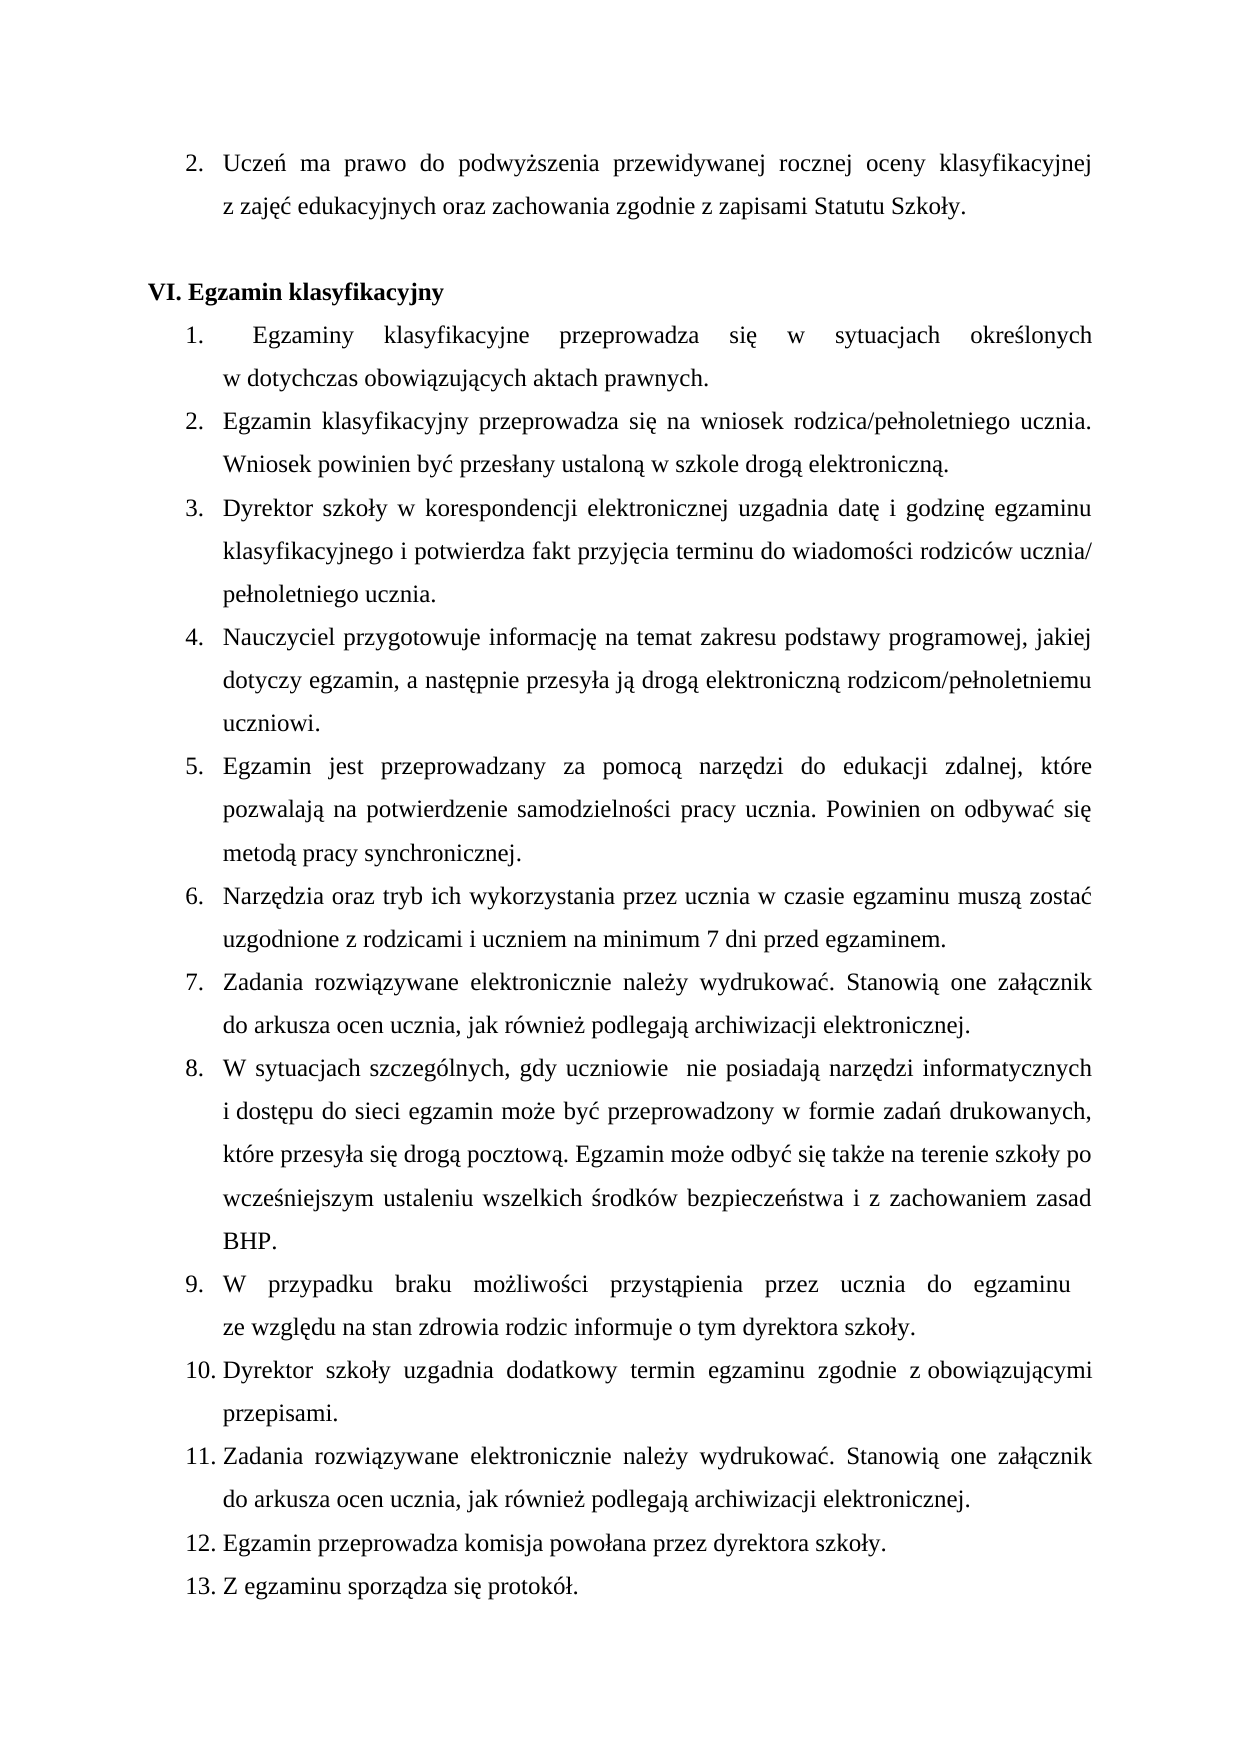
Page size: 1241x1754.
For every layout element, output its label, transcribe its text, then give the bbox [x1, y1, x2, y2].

list Zadania rozwiązywane elektronicznie należy wydrukować. Stanowią one załącznik do arkusza ocen ucznia, jak również podlegają archiwizacji elektronicznej. [185, 1441, 1093, 1513]
list Egzamin przeprowadza komisja powołana przez dyrektora szkoły. [185, 1528, 1093, 1556]
list Dyrektor szkoły w korespondencji elektronicznej uzgadnia datę i godzinę egzaminu klasyfikacyjnego i potwierdza fakt przyjęcia terminu do wiadomości rodziców ucznia/ pełnoletniego ucznia. [185, 493, 1093, 608]
list Egzaminy klasyfikacyjne przeprowadza się w sytuacjach określonych w dotychczas obowiązujących aktach prawnych. [185, 320, 1093, 392]
list Zadania rozwiązywane elektronicznie należy wydrukować. Stanowią one załącznik do arkusza ocen ucznia, jak również podlegają archiwizacji elektronicznej. [185, 967, 1093, 1039]
list Dyrektor szkoły uzgadnia dodatkowy termin egzaminu zgodnie z obowiązującymi przepisami. [185, 1355, 1093, 1427]
list Narzędzia oraz tryb ich wykorzystania przez ucznia w czasie egzaminu muszą zostać uzgodnione z rodzicami i uczniem na minimum 7 dni przed egzaminem. [185, 881, 1093, 953]
list Z egzaminu sporządza się protokół. [185, 1571, 1093, 1599]
list Uczeń ma prawo do podwyższenia przewidywanej rocznej oceny klasyfikacyjnej z zajęć edukacyjnych oraz zachowania zgodnie z zapisami Statutu Szkoły. [185, 148, 1093, 219]
list Egzamin jest przeprowadzany za pomocą narzędzi do edukacji zdalnej, które pozwalają na potwierdzenie samodzielności pracy ucznia. Powinien on odbywać się metodą pracy synchronicznej. [185, 751, 1093, 866]
list W przypadku braku możliwości przystąpienia przez ucznia do egzaminu ze względu na stan zdrowia rodzic informuje o tym dyrektora szkoły. [185, 1269, 1093, 1341]
list Egzamin klasyfikacyjny przeprowadza się na wniosek rodzica/pełnoletniego ucznia. Wniosek powinien być przesłany ustaloną w szkole drogą elektroniczną. [185, 406, 1093, 478]
text VI. Egzamin klasyfikacyjny [148, 277, 1093, 306]
list Nauczyciel przygotowuje informację na temat zakresu podstawy programowej, jakiej dotyczy egzamin, a następnie przesyła ją drogą elektroniczną rodzicom/pełnoletniemu uczniowi. [185, 622, 1093, 737]
list W sytuacjach szczególnych, gdy uczniowie nie posiadają narzędzi informatycznych i dostępu do sieci egzamin może być przeprowadzony w formie zadań drukowanych, które przesyła się drogą pocztową. Egzamin może odbyć się także na terenie szkoły po wcześniejszym ustaleniu wszelkich środków bezpieczeństwa i z zachowaniem zasad BHP. [185, 1053, 1093, 1254]
